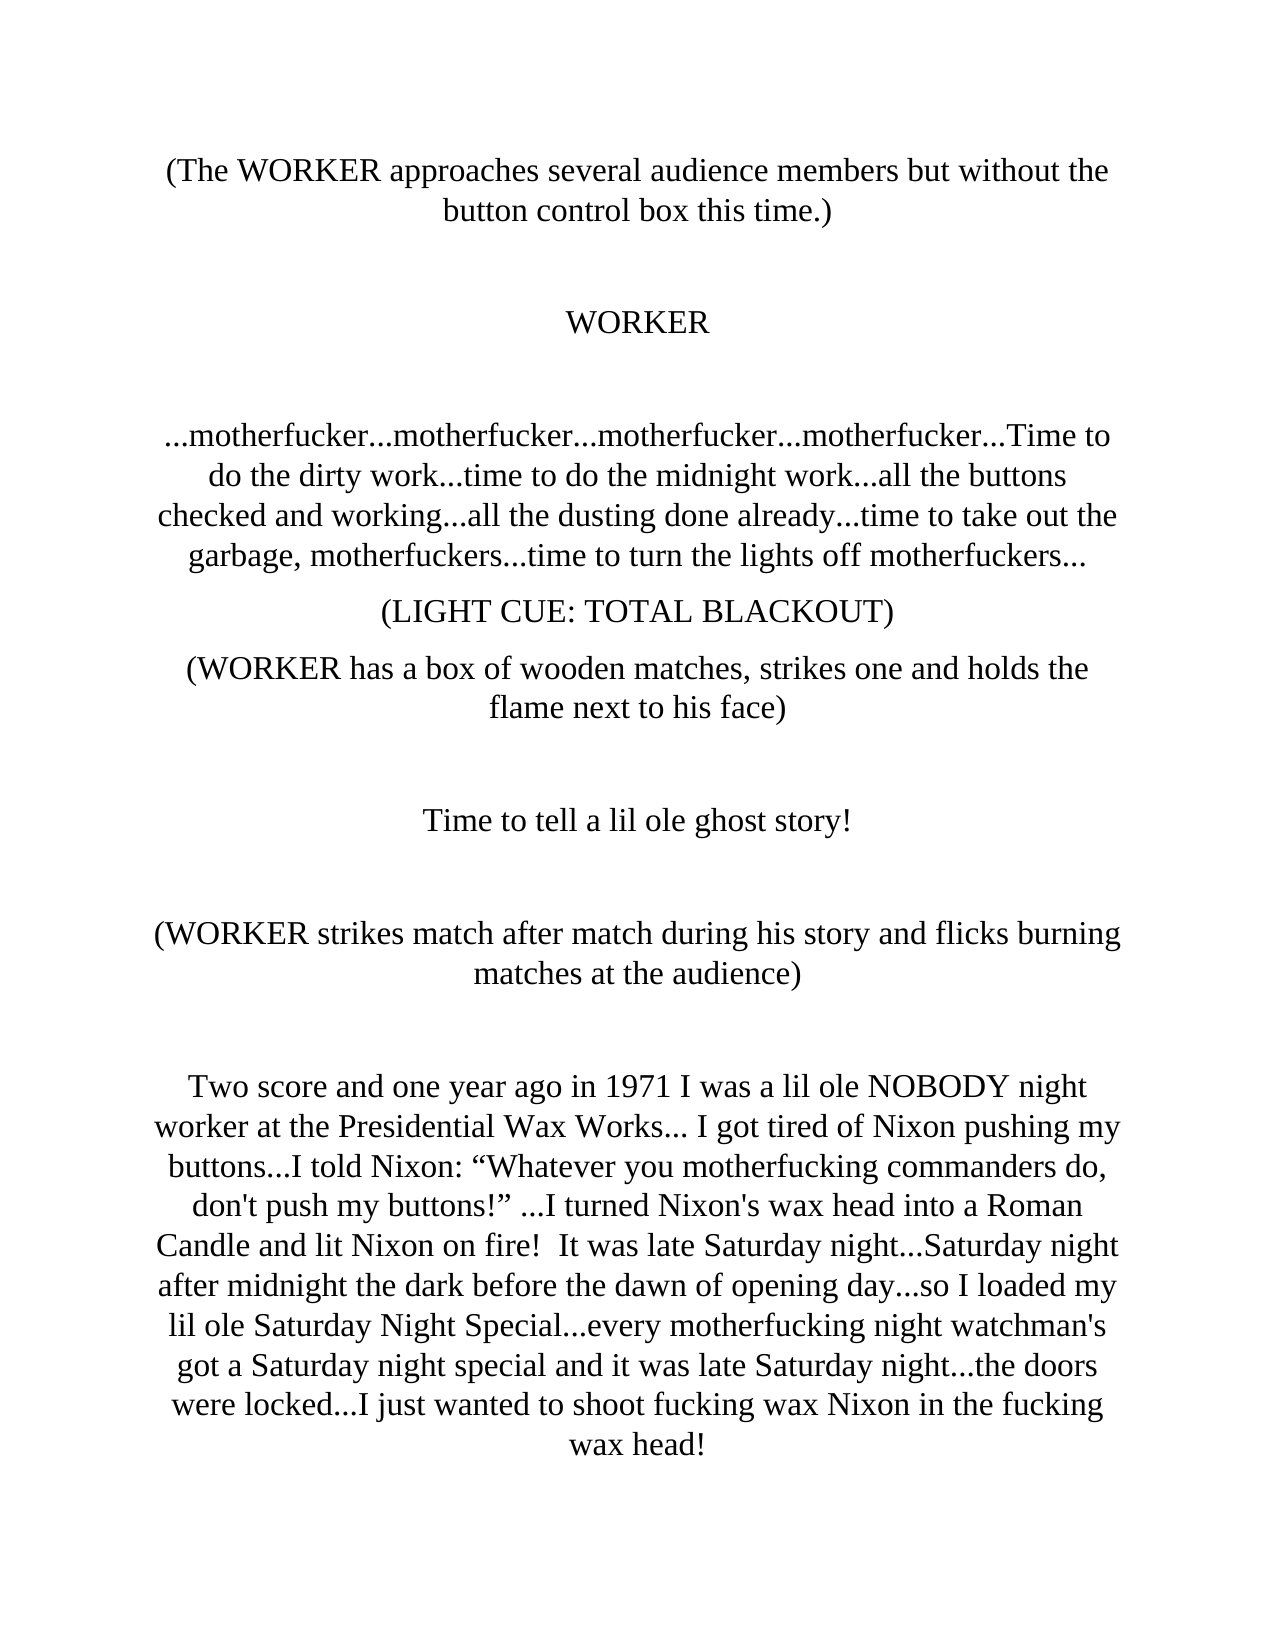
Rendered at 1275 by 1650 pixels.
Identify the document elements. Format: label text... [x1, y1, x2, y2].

text WORKER [150, 303, 1125, 341]
text Time to tell a lil ole ghost story! [150, 801, 1125, 839]
text (WORKER strikes match after match during his story and flicks burning matches at the audience) [150, 913, 1125, 992]
text Two score and one year ago in 1971 I was a lil ole NOBODY night worker at the Presidential Wax Works... I got tired of Nixon pushing my buttons...I told Nixon: “Whatever you motherfucking commanders do, don't push my buttons!” ...I turned Nixon's wax head into a Roman Candle and lit Nixon on fire! It was late Saturday night...Saturday night after midnight the dark before the dawn of opening day...so I loaded my lil ole Saturday Night Special...every motherfucking night watchman's got a Saturday night special and it was late Saturday night...the doors were locked...I just wanted to shoot fucking wax Nixon in the fucking wax head! [150, 1066, 1125, 1463]
text (LIGHT CUE: TOTAL BLACKOUT) [150, 591, 1125, 630]
text (WORKER has a box of wooden matches, strikes one and holds the flame next to his face) [150, 648, 1125, 726]
text (The WORKER approaches several audience members but without the button control box this time.) [150, 150, 1125, 228]
text ...motherfucker...motherfucker...motherfucker...motherfucker...Time to do the dirty work...time to do the midnight work...all the buttons checked and working...all the dusting done already...time to take out the garbage, motherfuckers...time to turn the lights off motherfuckers... [150, 416, 1125, 573]
